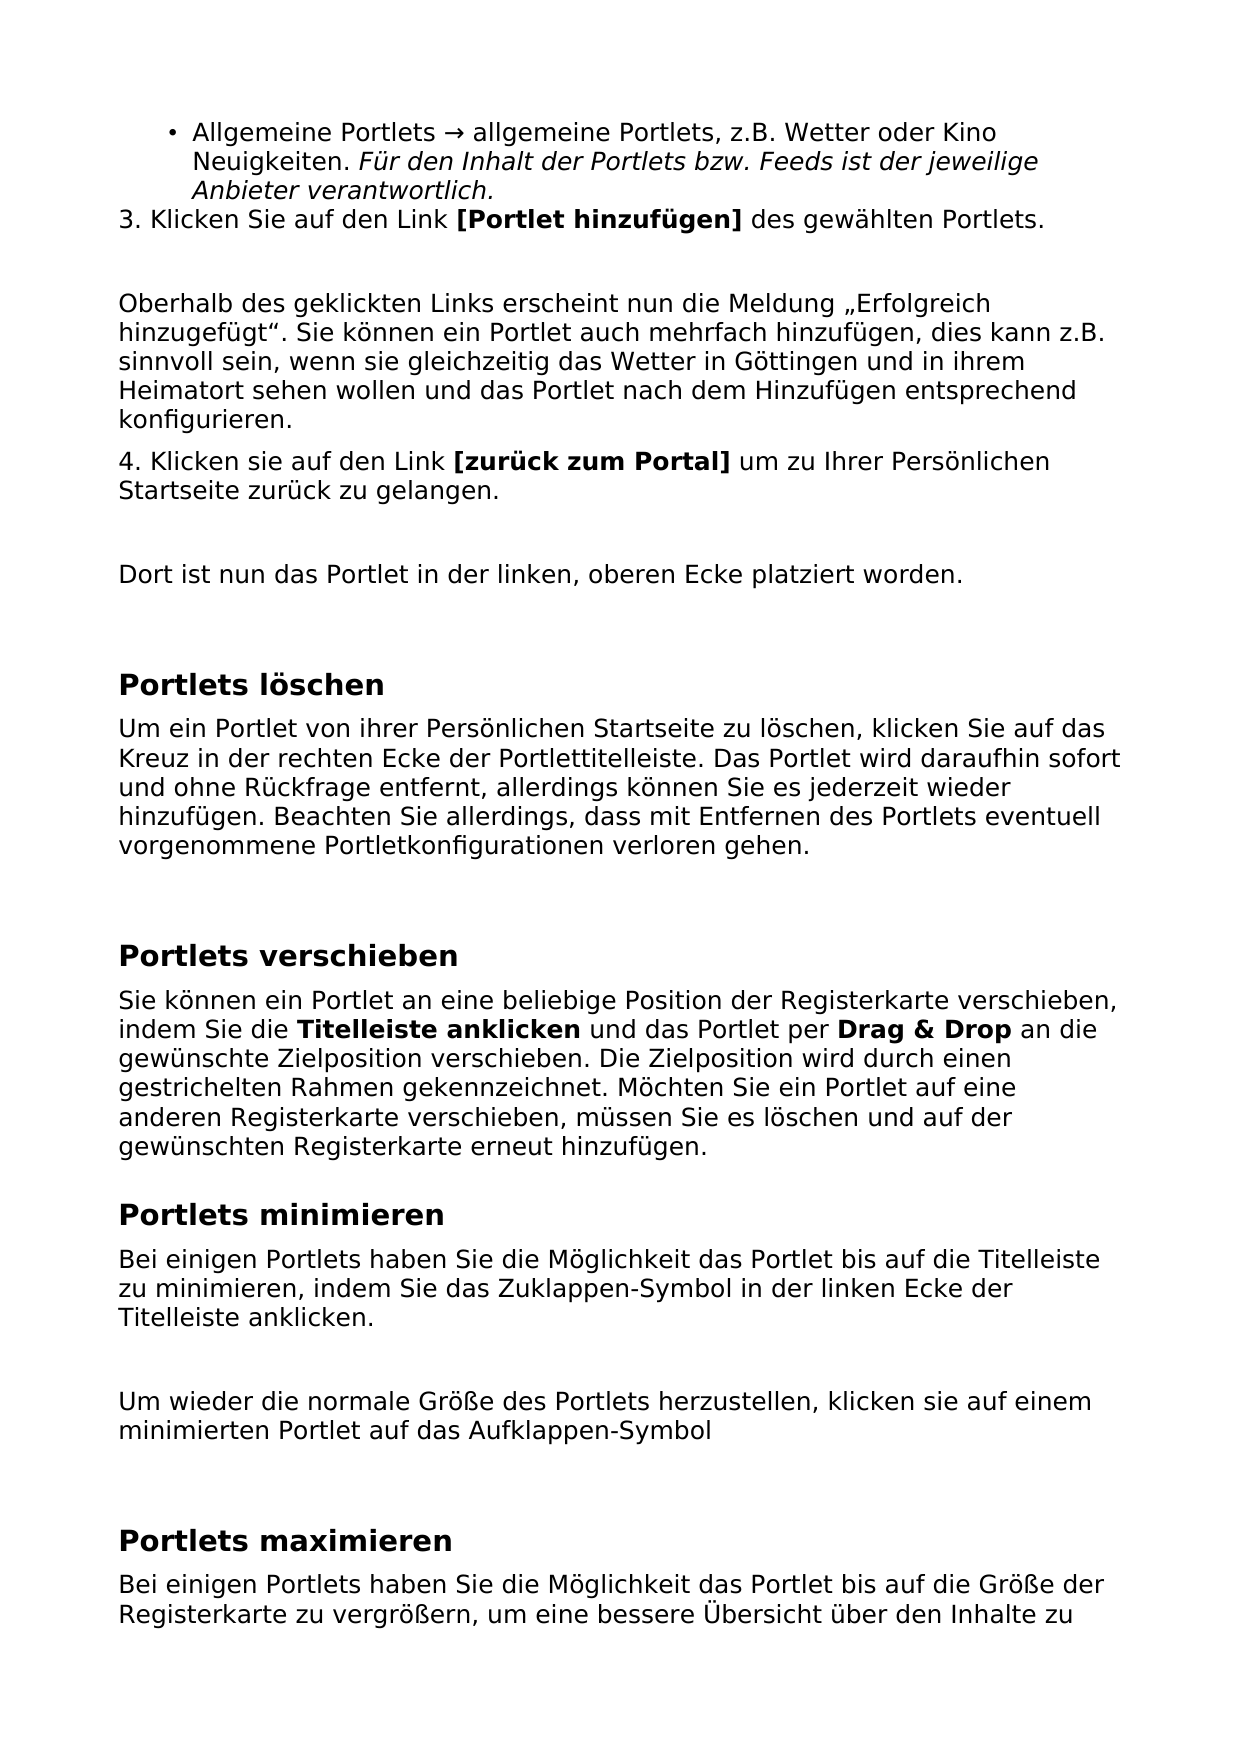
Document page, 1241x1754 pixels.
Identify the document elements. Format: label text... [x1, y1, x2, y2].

list Allgemeine Portlets → allgemeine Portlets, z.B. Wetter oder Kino Neuigkeiten. Für den Inhalt der Portlets bzw. Feeds ist der jeweilige Anbieter verantwortlich. [177, 118, 1122, 206]
subtitle Portlets löschen [118, 668, 1122, 702]
text 4. Klicken sie auf den Link [zurück zum Portal] um zu Ihrer Persönlichen Startseite zurück zu gelangen. [118, 447, 1122, 506]
text Um wieder die normale Größe des Portlets herzustellen, klicken sie auf einem minimierten Portlet auf das Aufklappen-Symbol [118, 1387, 1122, 1445]
text Dort ist nun das Portlet in der linken, oberen Ecke platziert worden. [118, 560, 1122, 589]
text Bei einigen Portlets haben Sie die Möglichkeit das Portlet bis auf die Größe der Registerkarte zu vergrößern, um eine bessere Übersicht über den Inhalte zu [118, 1571, 1122, 1629]
subtitle Portlets maximieren [118, 1524, 1122, 1558]
text Sie können ein Portlet an eine beliebige Position der Registerkarte verschieben, indem Sie die Titelleiste anklicken und das Portlet per Drag & Drop an die gewünschte Zielposition verschieben. Die Zielposition wird durch einen gestrichelten Rahmen gekennzeichnet. Möchten Sie ein Portlet auf eine anderen Registerkarte verschieben, müssen Sie es löschen und auf der gewünschten Registerkarte erneut hinzufügen. [118, 986, 1122, 1161]
text Bei einigen Portlets haben Sie die Möglichkeit das Portlet bis auf die Titelleiste zu minimieren, indem Sie das Zuklappen-Symbol in der linken Ecke der Titelleiste anklicken. [118, 1245, 1122, 1332]
text Oberhalb des geklickten Links erscheint nun die Meldung „Erfolgreich hinzugefügt“. Sie können ein Portlet auch mehrfach hinzufügen, dies kann z.B. sinnvoll sein, wenn sie gleichzeitig das Wetter in Göttingen und in ihrem Heimatort sehen wollen und das Portlet nach dem Hinzufügen entsprechend konfigurieren. [118, 289, 1122, 435]
text 3. Klicken Sie auf den Link [Portlet hinzufügen] des gewählten Portlets. [118, 206, 1122, 235]
subtitle Portlets minimieren [118, 1198, 1122, 1232]
text Um ein Portlet von ihrer Persönlichen Startseite zu löschen, klicken Sie auf das Kreuz in der rechten Ecke der Portlettitelleiste. Das Portlet wird daraufhin sofort und ohne Rückfrage entfernt, allerdings können Sie es jederzeit wieder hinzufügen. Beachten Sie allerdings, dass mit Entfernen des Portlets eventuell vorgenommene Portletkonfigurationen verloren gehen. [118, 714, 1122, 860]
subtitle Portlets verschieben [118, 939, 1122, 973]
